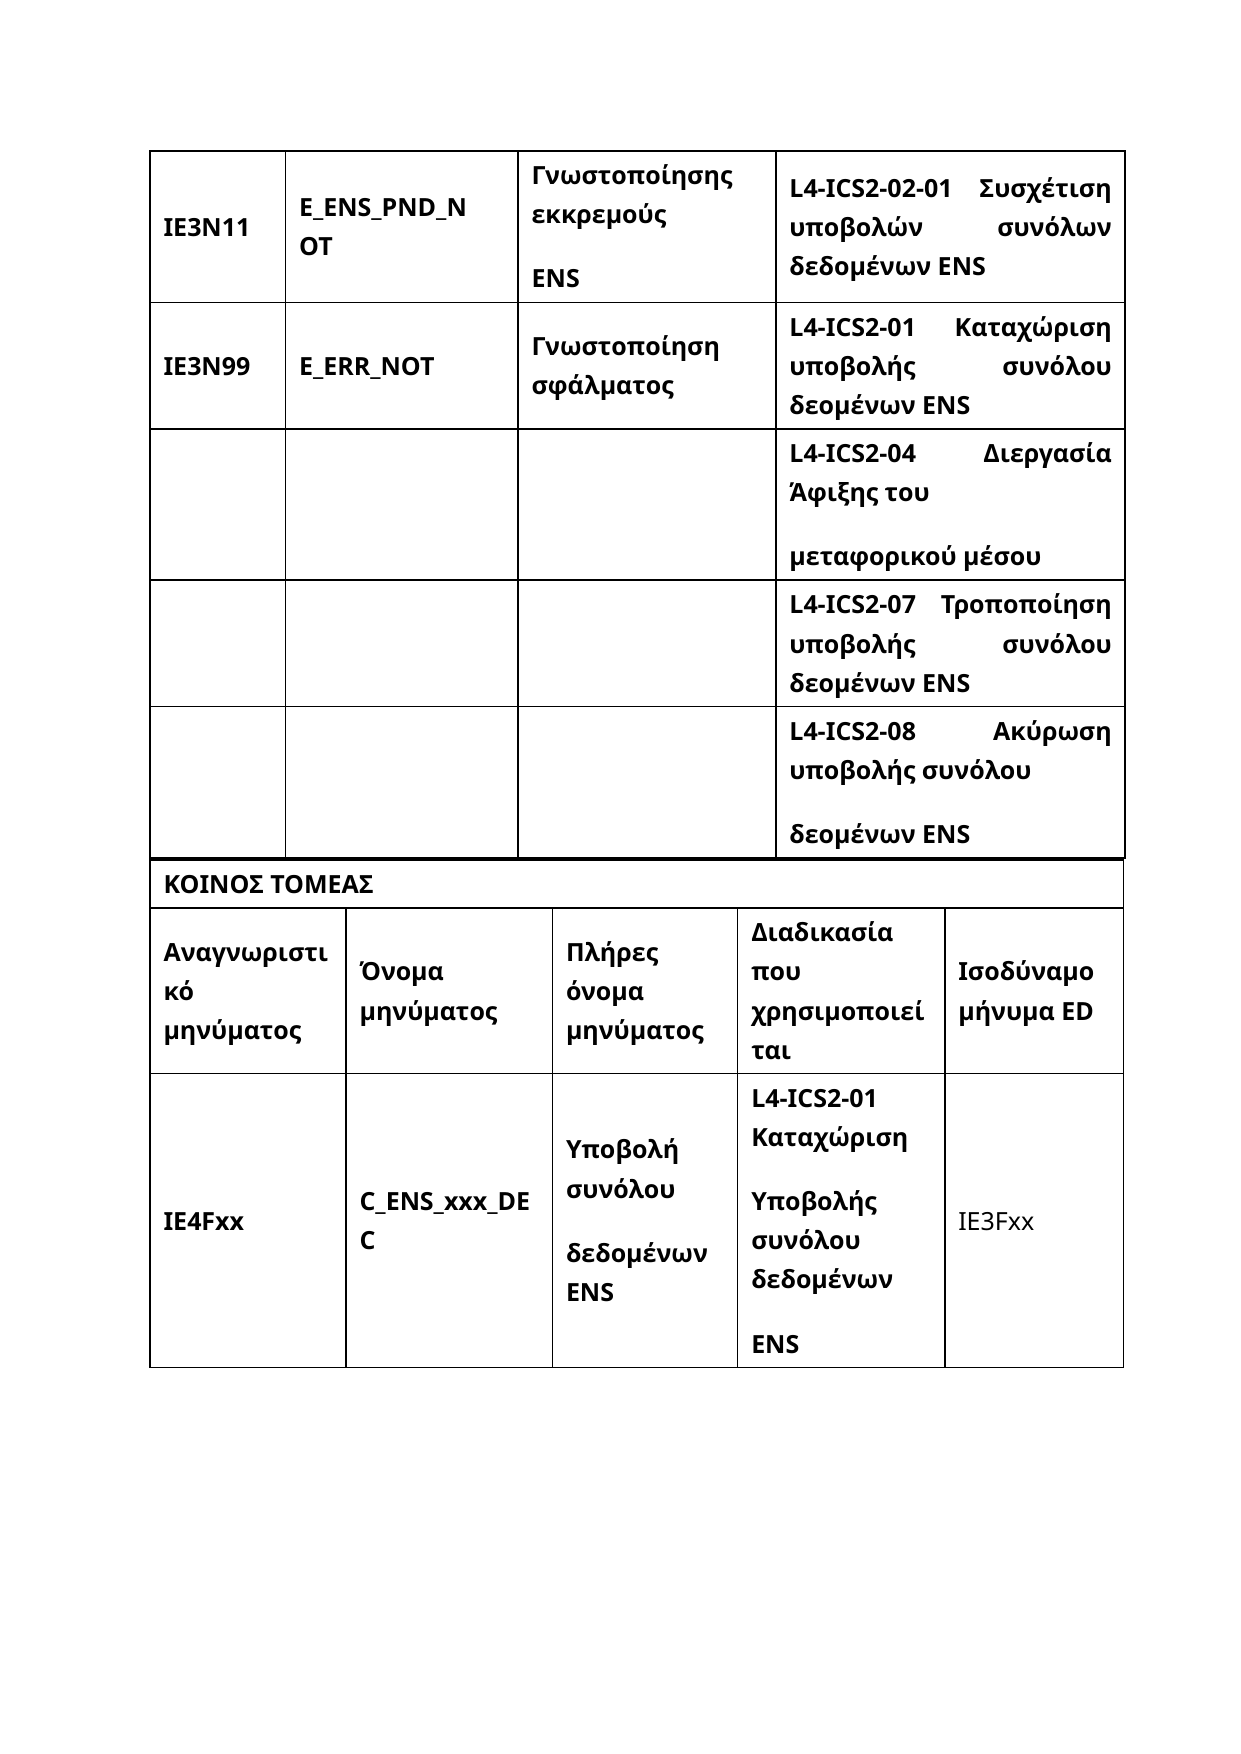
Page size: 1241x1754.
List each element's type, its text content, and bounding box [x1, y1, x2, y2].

table_cell L4-ICS2-08 Ακύρωση υποβολής συνόλου δεομένων ENS [777, 707, 1124, 857]
table_cell IE3Fxx [946, 1074, 1123, 1367]
table_cell IE4Fxx [151, 1074, 345, 1367]
table_cell E_ERR_NOT [286, 303, 517, 428]
table_cell L4-ICS2-02-01 Συσχέτιση υποβολών συνόλων δεδομένων ENS [777, 152, 1124, 301]
table_cell Πλήρες όνομα μηνύματος [553, 909, 737, 1073]
table_cell [286, 581, 517, 706]
table_cell Ισοδύναμο μήνυμα ED [946, 909, 1123, 1073]
table_cell [151, 581, 285, 706]
table_cell [286, 707, 517, 857]
table_cell IE3N99 [151, 303, 285, 428]
table_header ΚΟΙΝΟΣ ΤΟΜΕΑΣ [151, 861, 1123, 907]
table_cell Όνομα μηνύματος [347, 909, 552, 1073]
table_cell [519, 707, 775, 857]
table_cell Γνωστοποίηση σφάλματος [519, 303, 775, 428]
table_cell L4-ICS2-01 Καταχώριση υποβολής συνόλου δεομένων ENS [777, 303, 1124, 428]
table_cell Διαδικασία που χρησιμοποιείται [738, 909, 944, 1073]
table_cell [286, 430, 517, 579]
table_cell IE3N11 [151, 152, 285, 301]
table_cell E_ENS_PND_N OT [286, 152, 517, 301]
table_cell [519, 430, 775, 579]
table_cell Γνωστοποίησης εκκρεμούς ENS [519, 152, 775, 301]
table_cell [151, 707, 285, 857]
table_cell L4-ICS2-07 Τροποποίηση υποβολής συνόλου δεομένων ENS [777, 581, 1124, 706]
table_cell C_ENS_xxx_DEC [347, 1074, 552, 1367]
table_cell L4-ICS2-04 Διεργασία Άφιξης του μεταφορικού μέσου [777, 430, 1124, 579]
table_cell Αναγνωριστικό μηνύματος [151, 909, 345, 1073]
table_cell L4-ICS2-01 Καταχώριση Υποβολής συνόλου δεδομένων ENS [738, 1074, 944, 1367]
table_cell Υποβολή συνόλου δεδομένων ENS [553, 1074, 737, 1367]
table_cell [151, 430, 285, 579]
table_cell [519, 581, 775, 706]
